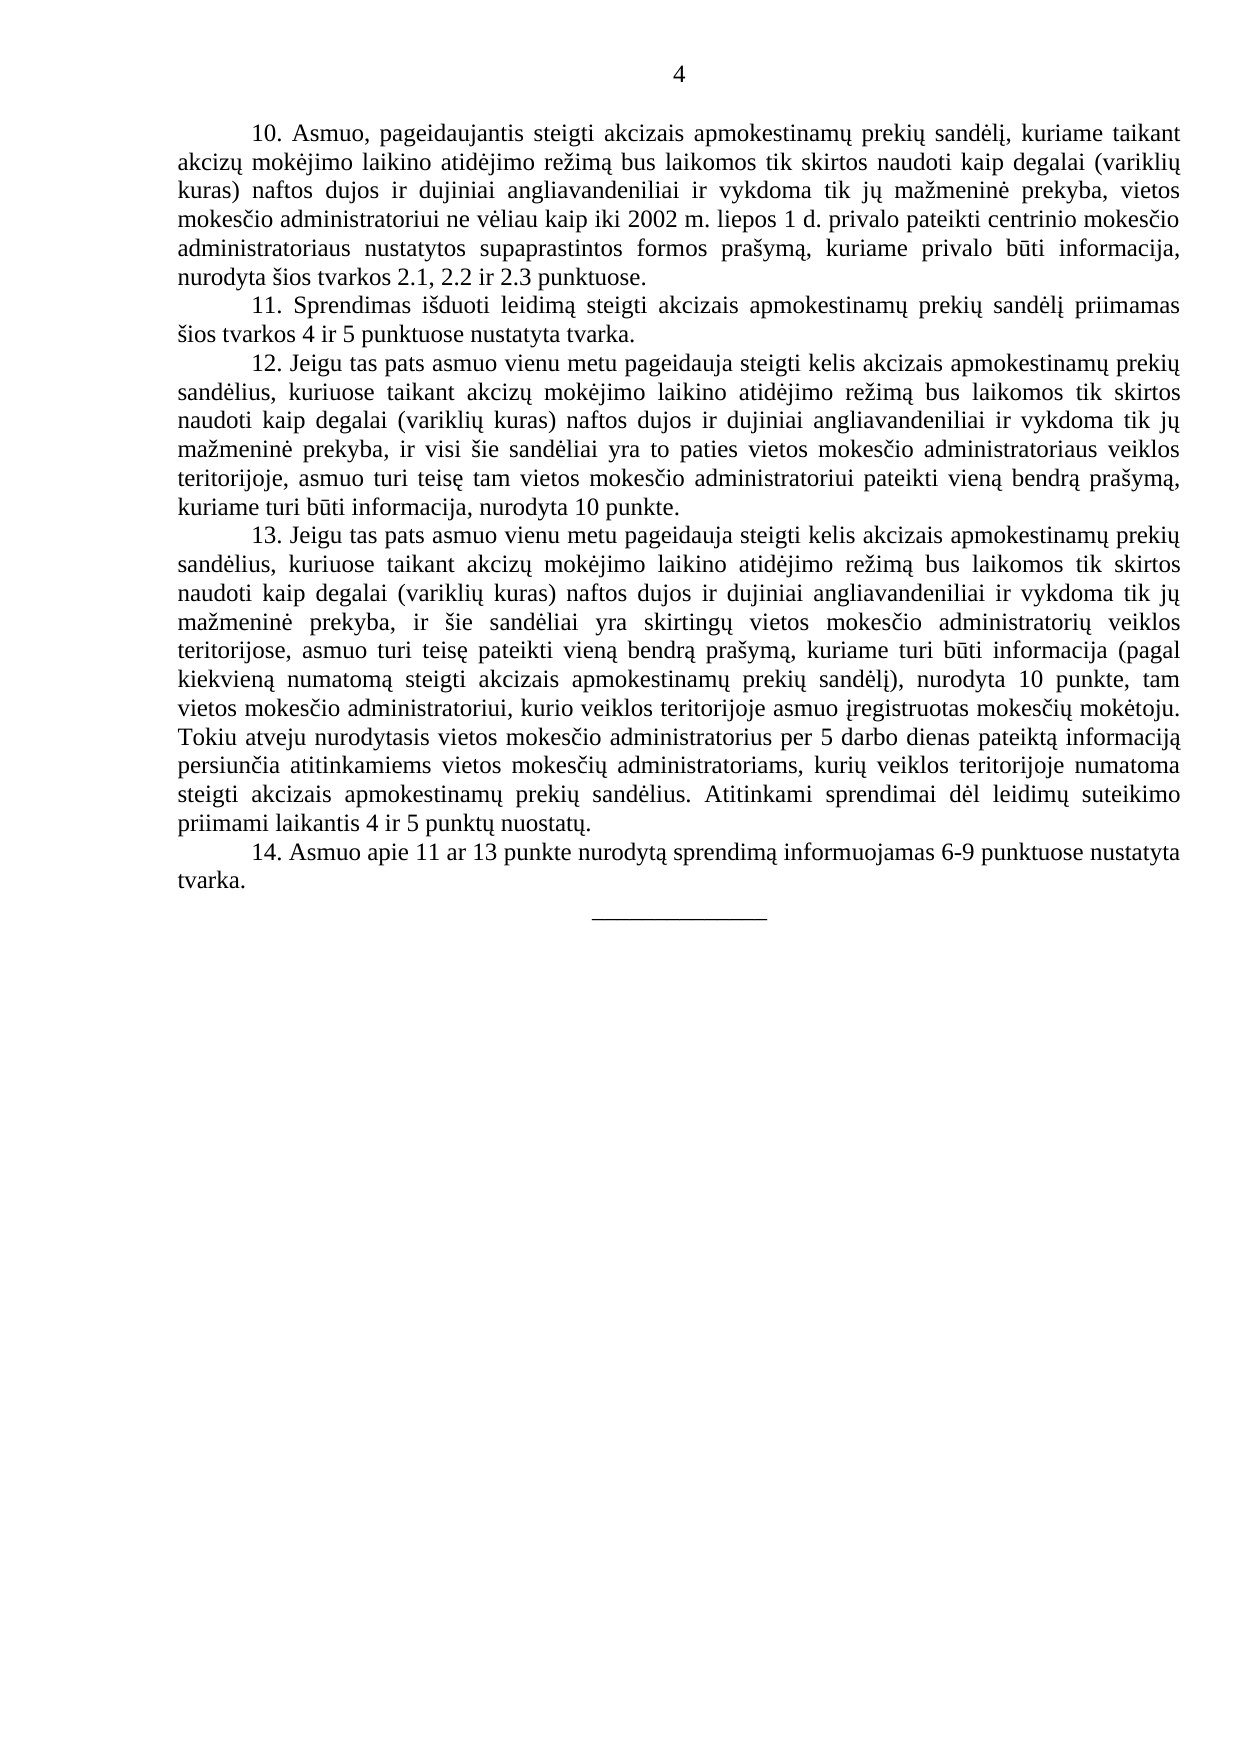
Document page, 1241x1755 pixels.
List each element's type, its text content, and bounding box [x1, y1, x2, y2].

text ______________ [177, 894, 1181, 923]
text 10. Asmuo, pageidaujantis steigti akcizais apmokestinamų prekių sandėlį, kuriame taikant akcizų mokėjimo laikino atidėjimo režimą bus laikomos tik skirtos naudoti kaip degalai (variklių kuras) naftos dujos ir dujiniai angliavandeniliai ir vykdoma tik jų mažmeninė prekyba, vietos mokesčio administratoriui ne vėliau kaip iki 2002 m. liepos 1 d. privalo pateikti centrinio mokesčio administratoriaus nustatytos supaprastintos formos prašymą, kuriame privalo būti informacija, nurodyta šios tvarkos 2.1, 2.2 ir 2.3 punktuose. [177, 118, 1181, 291]
text 14. Asmuo apie 11 ar 13 punkte nurodytą sprendimą informuojamas 6-9 punktuose nustatyta tvarka. [177, 837, 1181, 894]
text 11. Sprendimas išduoti leidimą steigti akcizais apmokestinamų prekių sandėlį priimamas šios tvarkos 4 ir 5 punktuose nustatyta tvarka. [177, 291, 1181, 348]
text 13. Jeigu tas pats asmuo vienu metu pageidauja steigti kelis akcizais apmokestinamų prekių sandėlius, kuriuose taikant akcizų mokėjimo laikino atidėjimo režimą bus laikomos tik skirtos naudoti kaip degalai (variklių kuras) naftos dujos ir dujiniai angliavandeniliai ir vykdoma tik jų mažmeninė prekyba, ir šie sandėliai yra skirtingų vietos mokesčio administratorių veiklos teritorijose, asmuo turi teisę pateikti vieną bendrą prašymą, kuriame turi būti informacija (pagal kiekvieną numatomą steigti akcizais apmokestinamų prekių sandėlį), nurodyta 10 punkte, tam vietos mokesčio administratoriui, kurio veiklos teritorijoje asmuo įregistruotas mokesčių mokėtoju. Tokiu atveju nurodytasis vietos mokesčio administratorius per 5 darbo dienas pateiktą informaciją persiunčia atitinkamiems vietos mokesčių administratoriams, kurių veiklos teritorijoje numatoma steigti akcizais apmokestinamų prekių sandėlius. Atitinkami sprendimai dėl leidimų suteikimo priimami laikantis 4 ir 5 punktų nuostatų. [177, 521, 1181, 837]
text 12. Jeigu tas pats asmuo vienu metu pageidauja steigti kelis akcizais apmokestinamų prekių sandėlius, kuriuose taikant akcizų mokėjimo laikino atidėjimo režimą bus laikomos tik skirtos naudoti kaip degalai (variklių kuras) naftos dujos ir dujiniai angliavandeniliai ir vykdoma tik jų mažmeninė prekyba, ir visi šie sandėliai yra to paties vietos mokesčio administratoriaus veiklos teritorijoje, asmuo turi teisę tam vietos mokesčio administratoriui pateikti vieną bendrą prašymą, kuriame turi būti informacija, nurodyta 10 punkte. [177, 348, 1181, 521]
